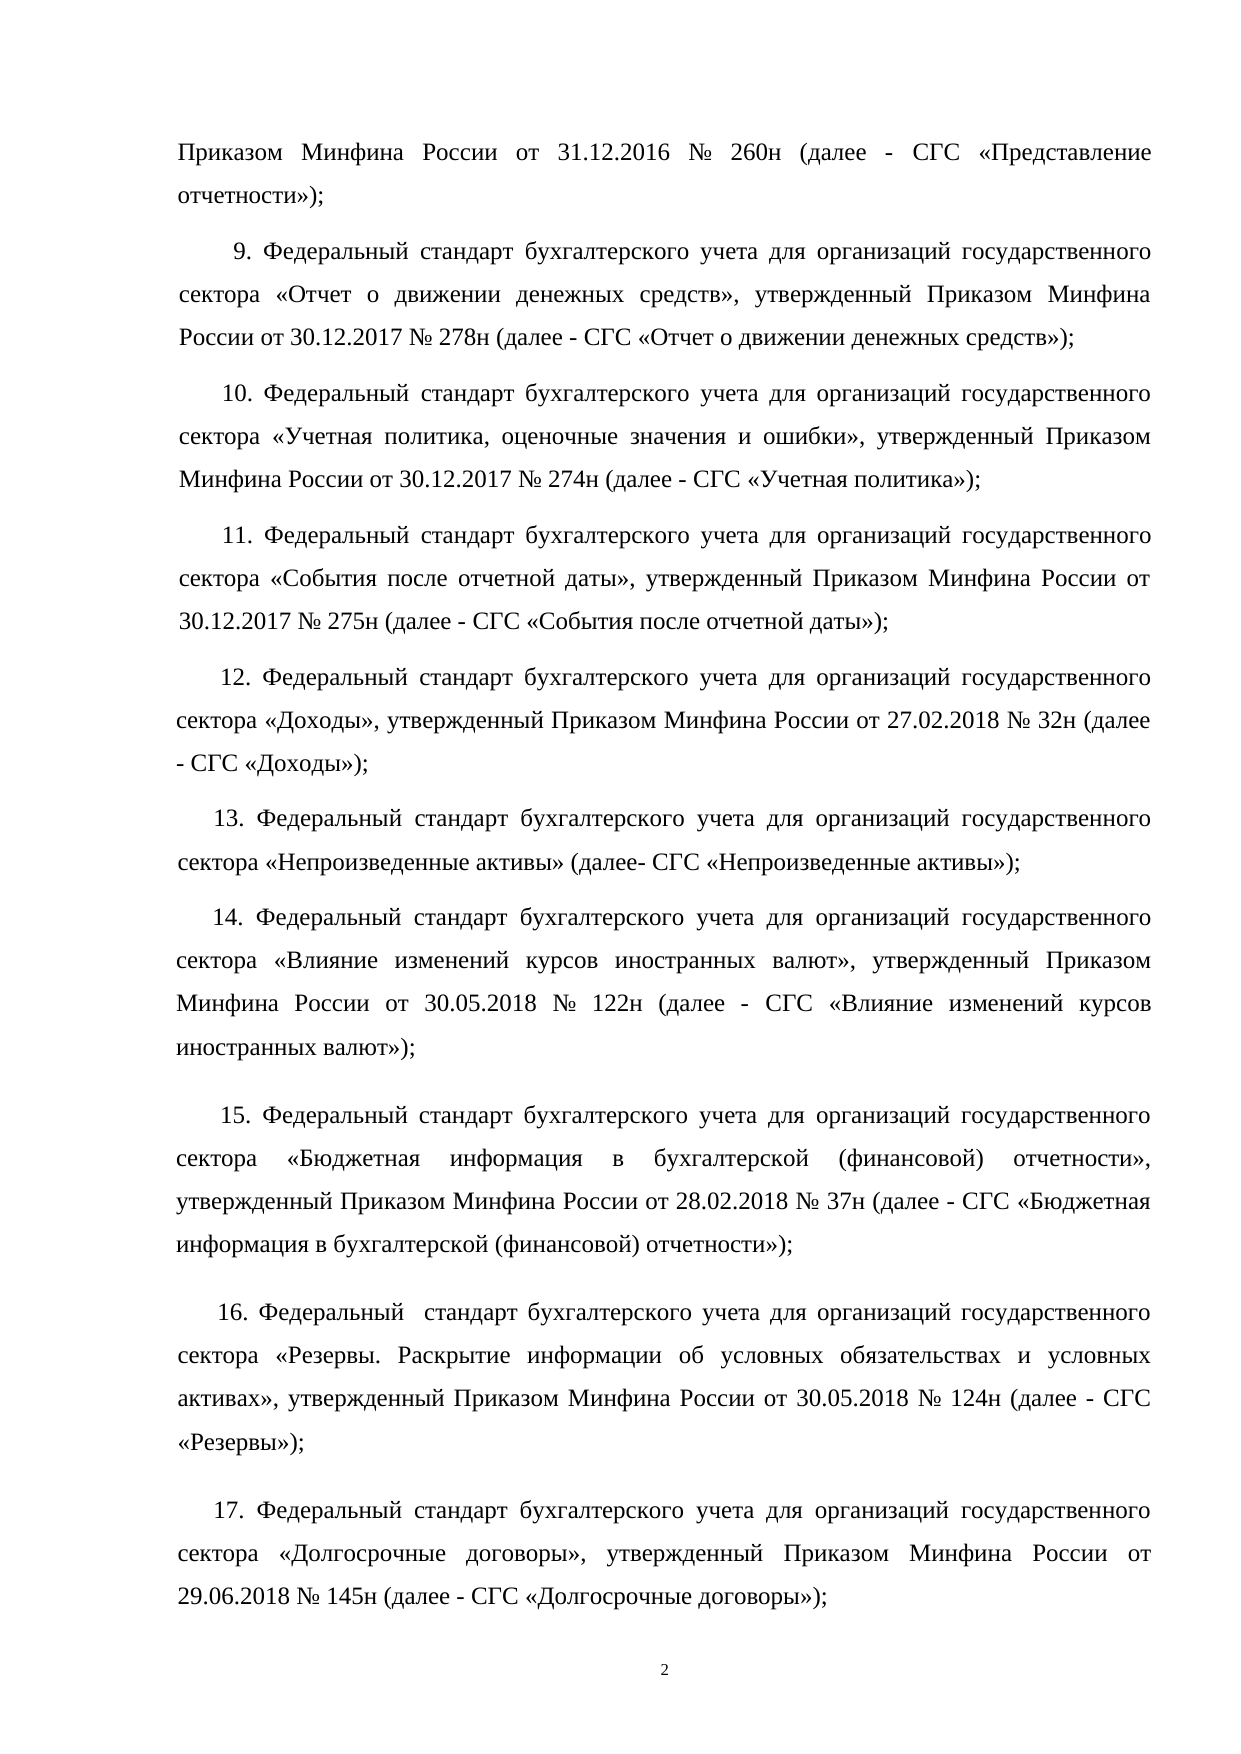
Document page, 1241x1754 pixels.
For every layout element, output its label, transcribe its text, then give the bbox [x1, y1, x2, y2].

list 12. Федеральный стандарт бухгалтерского учета для организаций государственного сектора «Доходы», утвержденный Приказом Минфина России от 27.02.2018 № 32н (далее - СГС «Доходы»); [176, 662, 1152, 777]
list 13. Федеральный стандарт бухгалтерского учета для организаций государственного сектора «Непроизведенные активы» (далее- СГС «Непроизведенные активы»); [177, 803, 1152, 875]
list 14. Федеральный стандарт бухгалтерского учета для организаций государственного сектора «Влияние изменений курсов иностранных валют», утвержденный Приказом Минфина России от 30.05.2018 № 122н (далее - СГС «Влияние изменений курсов иностранных валют»); [176, 902, 1152, 1060]
list 11. Федеральный стандарт бухгалтерского учета для организаций государственного сектора «События после отчетной даты», утвержденный Приказом Минфина России от 30.12.2017 № 275н (далее - СГС «События после отчетной даты»); [178, 520, 1152, 635]
list 16. Федеральный стандарт бухгалтерского учета для организаций государственного сектора «Резервы. Раскрытие информации об условных обязательствах и условных активах», утвержденный Приказом Минфина России от 30.05.2018 № 124н (далее - СГС «Резервы»); [177, 1297, 1152, 1455]
list 10. Федеральный стандарт бухгалтерского учета для организаций государственного сектора «Учетная политика, оценочные значения и ошибки», утвержденный Приказом Минфина России от 30.12.2017 № 274н (далее - СГС «Учетная политика»); [179, 378, 1152, 493]
list 15. Федеральный стандарт бухгалтерского учета для организаций государственного сектора «Бюджетная информация в бухгалтерской (финансовой) отчетности», утвержденный Приказом Минфина России от 28.02.2018 № 37н (далее - СГС «Бюджетная информация в бухгалтерской (финансовой) отчетности»); [176, 1100, 1152, 1258]
list 17. Федеральный стандарт бухгалтерского учета для организаций государственного сектора «Долгосрочные договоры», утвержденный Приказом Минфина России от 29.06.2018 № 145н (далее - СГС «Долгосрочные договоры»); [177, 1495, 1152, 1610]
list 9. Федеральный стандарт бухгалтерского учета для организаций государственного сектора «Отчет о движении денежных средств», утвержденный Приказом Минфина России от 30.12.2017 № 278н (далее - СГС «Отчет о движении денежных средств»); [179, 236, 1152, 351]
list Приказом Минфина России от 31.12.2016 № 260н (далее - СГС «Представление отчетности»); [177, 137, 1152, 209]
